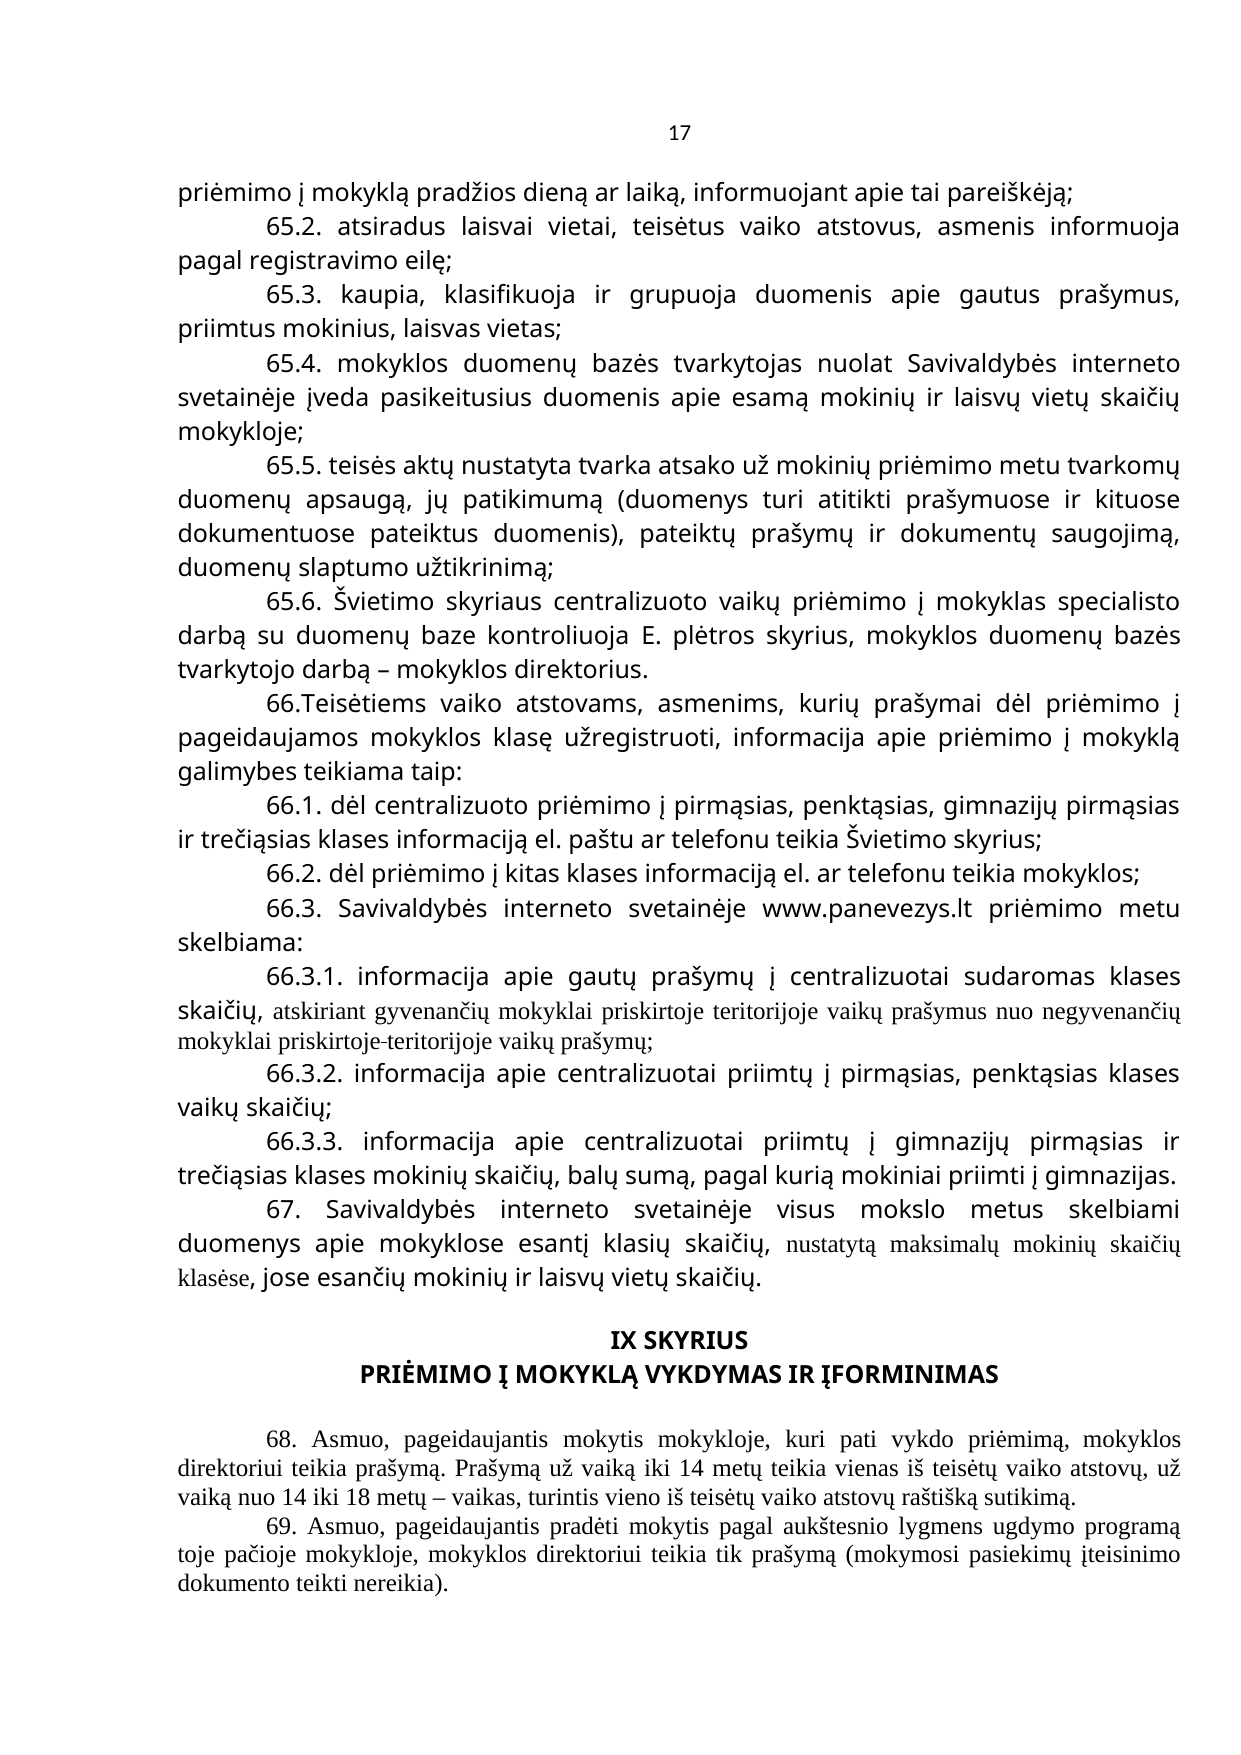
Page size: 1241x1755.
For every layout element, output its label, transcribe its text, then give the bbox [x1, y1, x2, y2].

text 66.Teisėtiems vaiko atstovams, asmenims, kurių prašymai dėl priėmimo į pageidaujamos mokyklos klasę užregistruoti, informacija apie priėmimo į mokyklą galimybes teikiama taip: [177, 686, 1181, 788]
text 65.3. kaupia, klasifikuoja ir grupuoja duomenis apie gautus prašymus, priimtus mokinius, laisvas vietas; [177, 277, 1181, 345]
text 66.3.1. informacija apie gautų prašymų į centralizuotai sudaromas klases skaičių, atskiriant gyvenančių mokyklai priskirtoje teritorijoje vaikų prašymus nuo negyvenančių mokyklai priskirtoje teritorijoje vaikų prašymų; [177, 958, 1181, 1055]
text 66.3.2. informacija apie centralizuotai priimtų į pirmąsias, penktąsias klases vaikų skaičių; [177, 1055, 1181, 1123]
text 67. Savivaldybės interneto svetainėje visus mokslo metus skelbiami duomenys apie mokyklose esantį klasių skaičių, nustatytą maksimalų mokinių skaičių klasėse, jose esančių mokinių ir laisvų vietų skaičių. [177, 1191, 1181, 1294]
text 66.3.3. informacija apie centralizuotai priimtų į gimnazijų pirmąsias ir trečiąsias klases mokinių skaičių, balų sumą, pagal kurią mokiniai priimti į gimnazijas. [177, 1123, 1181, 1191]
text PRIĖMIMO Į MOKYKLĄ VYKDYMAS IR ĮFORMINIMAS [177, 1356, 1181, 1391]
text 66.2. dėl priėmimo į kitas klases informaciją el. ar telefonu teikia mokyklos; [177, 856, 1181, 890]
text 65.5. teisės aktų nustatyta tvarka atsako už mokinių priėmimo metu tvarkomų duomenų apsaugą, jų patikimumą (duomenys turi atitikti prašymuose ir kituose dokumentuose pateiktus duomenis), pateiktų prašymų ir dokumentų saugojimą, duomenų slaptumo užtikrinimą; [177, 447, 1181, 584]
text 66.3. Savivaldybės interneto svetainėje www.panevezys.lt priėmimo metu skelbiama: [177, 890, 1181, 958]
text 65.4. mokyklos duomenų bazės tvarkytojas nuolat Savivaldybės interneto svetainėje įveda pasikeitusius duomenis apie esamą mokinių ir laisvų vietų skaičių mokykloje; [177, 345, 1181, 447]
text 65.6. Švietimo skyriaus centralizuoto vaikų priėmimo į mokyklas specialisto darbą su duomenų baze kontroliuoja E. plėtros skyrius, mokyklos duomenų bazės tvarkytojo darbą – mokyklos direktorius. [177, 584, 1181, 686]
text 66.1. dėl centralizuoto priėmimo į pirmąsias, penktąsias, gimnazijų pirmąsias ir trečiąsias klases informaciją el. paštu ar telefonu teikia Švietimo skyrius; [177, 788, 1181, 856]
text priėmimo į mokyklą pradžios dieną ar laiką, informuojant apie tai pareiškėją; [177, 175, 1181, 209]
text IX SKYRIUS [177, 1322, 1181, 1356]
text 68. Asmuo, pageidaujantis mokytis mokykloje, kuri pati vykdo priėmimą, mokyklos direktoriui teikia prašymą. Prašymą už vaiką iki 14 metų teikia vienas iš teisėtų vaiko atstovų, už vaiką nuo 14 iki 18 metų – vaikas, turintis vieno iš teisėtų vaiko atstovų raštišką sutikimą. [177, 1424, 1181, 1511]
text 65.2. atsiradus laisvai vietai, teisėtus vaiko atstovus, asmenis informuoja pagal registravimo eilę; [177, 209, 1181, 277]
text 69. Asmuo, pageidaujantis pradėti mokytis pagal aukštesnio lygmens ugdymo programą toje pačioje mokykloje, mokyklos direktoriui teikia tik prašymą (mokymosi pasiekimų įteisinimo dokumento teikti nereikia). [177, 1511, 1181, 1597]
